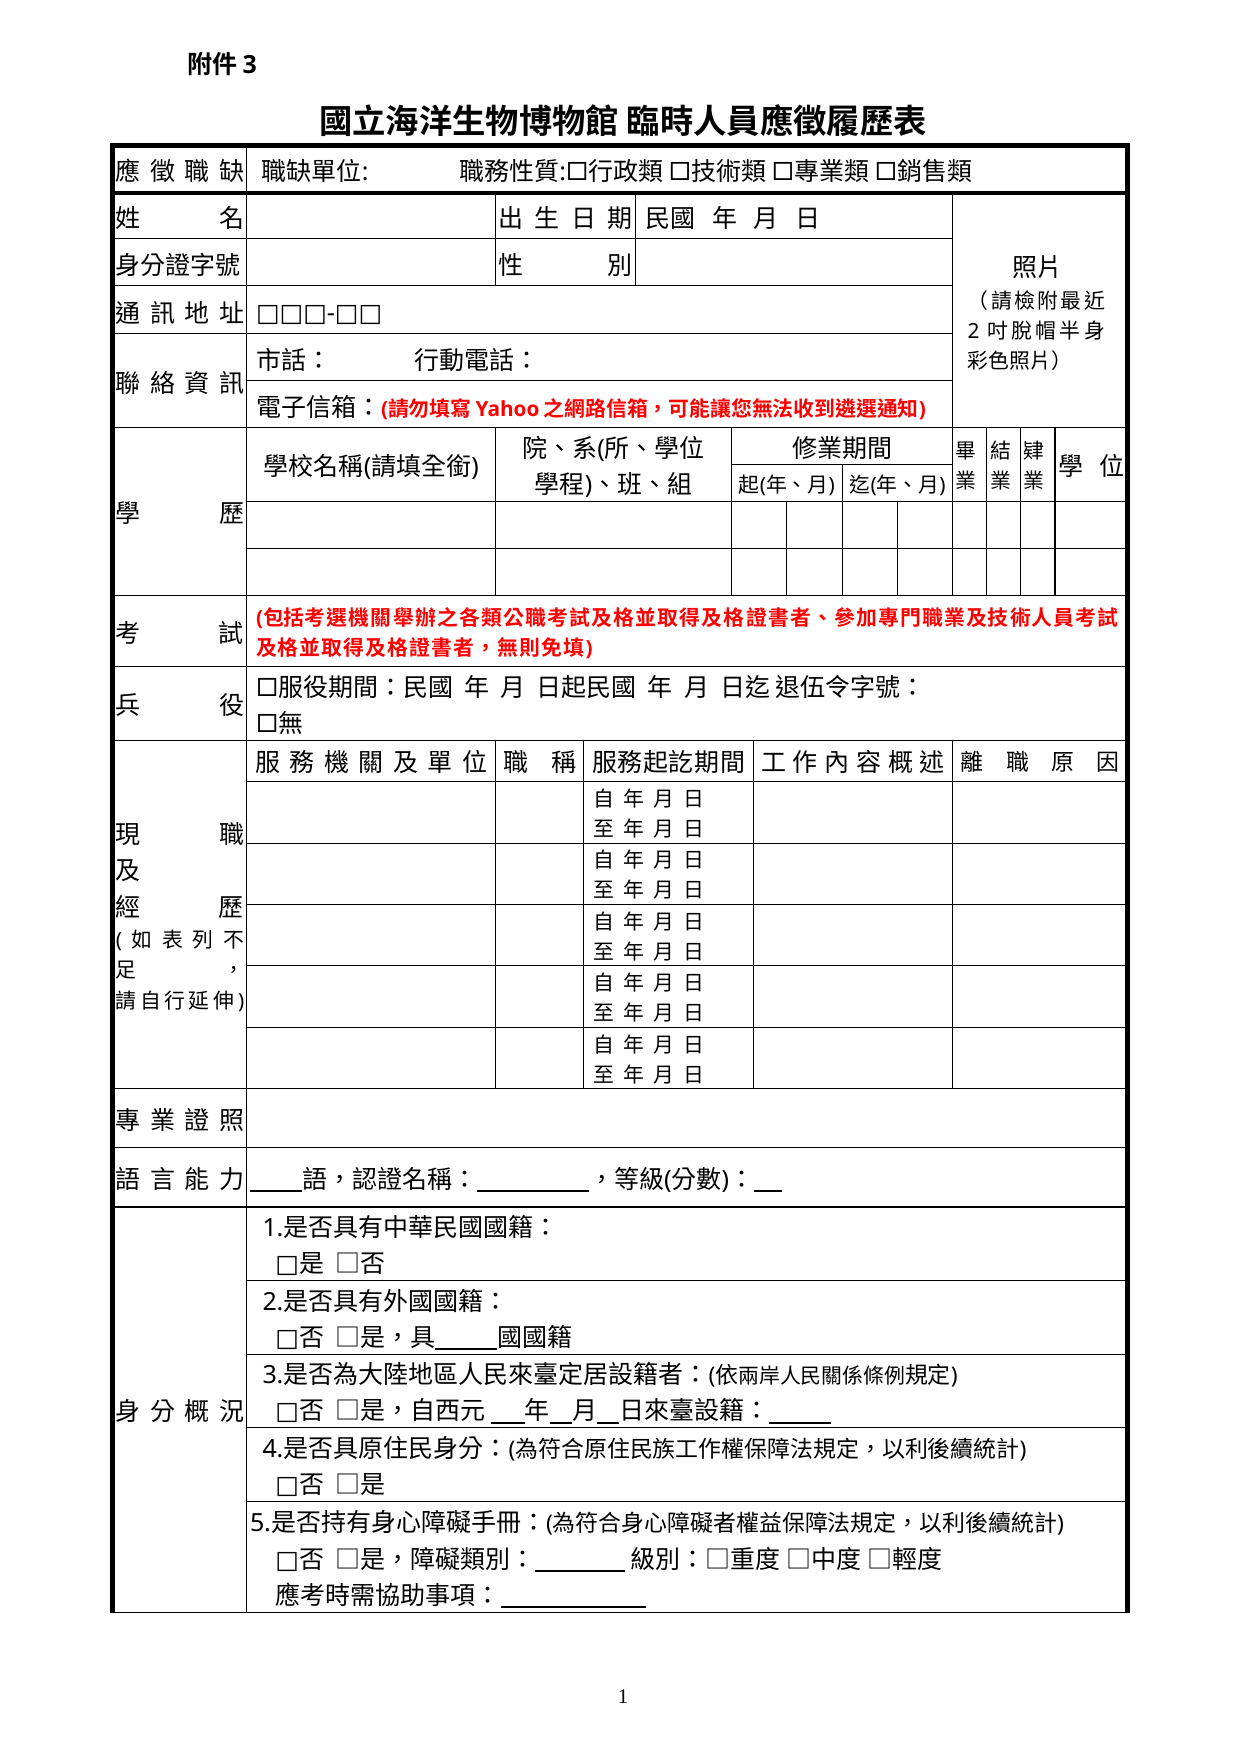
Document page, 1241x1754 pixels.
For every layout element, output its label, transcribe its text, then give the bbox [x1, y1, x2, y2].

table_cell [953, 844, 1125, 904]
table_cell [247, 195, 495, 238]
table_cell [732, 549, 786, 595]
table_cell 離職原因 [953, 741, 1125, 781]
table_header 職缺單位: 職務性質:行政類 技術類 專業類 銷售類 [247, 148, 1125, 191]
table_cell [843, 549, 897, 595]
table_cell 語言能力 [115, 1148, 246, 1206]
table_cell [843, 502, 897, 548]
table_cell [1056, 549, 1125, 595]
table_cell [754, 844, 952, 904]
table_cell [247, 905, 495, 965]
table_cell 自 年 月 日 至 年 月 日 [584, 1028, 753, 1088]
table_cell [953, 905, 1125, 965]
table_cell 院、系(所、學位 學程)、班、組 [496, 428, 731, 501]
table_cell 照片 （請檢附最近2吋脫帽半身彩色照片） [953, 195, 1125, 427]
table_cell [787, 502, 842, 548]
table_cell [496, 905, 583, 965]
table_cell [953, 549, 986, 595]
table_cell [636, 239, 952, 285]
table_cell 迄(年、月) [843, 465, 952, 501]
table_cell [754, 1028, 952, 1088]
table_cell 工作內容概述 [754, 741, 952, 781]
table_cell [247, 966, 495, 1027]
table_cell 學校名稱(請填全銜) [247, 428, 495, 501]
table_cell [1021, 549, 1054, 595]
table_cell [1056, 502, 1125, 548]
table_cell 肄業 [1021, 428, 1054, 501]
table_cell [247, 1028, 495, 1088]
table_cell 修業期間 [732, 428, 952, 464]
table_cell 自 年 月 日 至 年 月 日 [584, 905, 753, 965]
table_cell 自 年 月 日 至 年 月 日 [584, 782, 753, 842]
table_cell [953, 502, 986, 548]
table_cell 1.是否具有中華民國國籍： □是 □否 [247, 1208, 1125, 1280]
table_cell 兵役 [115, 667, 246, 739]
table_cell (包括考選機關舉辦之各類公職考試及格並取得及格證書者、參加專門職業及技術人員考試及格並取得及格證書者，無則免填) [247, 596, 1125, 666]
table_cell [754, 782, 952, 842]
table_cell [754, 905, 952, 965]
table_cell [247, 502, 495, 548]
table_cell [496, 549, 731, 595]
table_cell 自 年 月 日 至 年 月 日 [584, 844, 753, 904]
table_cell [953, 1028, 1125, 1088]
table_cell 電子信箱：(請勿填寫Yahoo之網路信箱，可能讓您無法收到遴選通知) [247, 381, 952, 427]
table_cell [496, 782, 583, 842]
table_cell 身分概況 [115, 1208, 246, 1612]
table_header 應徵職缺 [115, 148, 246, 191]
table_cell 自 年 月 日 至 年 月 日 [584, 966, 753, 1027]
table_cell [898, 549, 952, 595]
table_cell 4.是否具原住民身分：(為符合原住民族工作權保障法規定，以利後續統計) □否 □是 [247, 1428, 1125, 1501]
table_cell 聯絡資訊 [115, 334, 246, 427]
table_cell [247, 782, 495, 842]
table_cell [732, 502, 786, 548]
table_cell [247, 239, 495, 285]
table_cell 出生日期 [496, 195, 635, 238]
table_cell 市話： 行動電話： [247, 334, 952, 380]
table_cell [496, 1028, 583, 1088]
table_cell 姓 名 [115, 195, 246, 238]
table_cell 結業 [987, 428, 1020, 501]
table_cell [953, 966, 1125, 1027]
table_cell 職稱 [496, 741, 583, 781]
table_cell [953, 782, 1125, 842]
table_cell □□□-□□ [247, 286, 952, 332]
table_cell 2.是否具有外國國籍： □否 □是，具 國國籍 [247, 1281, 1125, 1353]
table_cell 民國 年 月 日 [636, 195, 952, 238]
table_cell [496, 966, 583, 1027]
table_cell [987, 502, 1020, 548]
table_cell 學歷 [115, 428, 246, 595]
table_cell 3.是否為大陸地區人民來臺定居設籍者：(依兩岸人民關係條例規定) □否 □是，自西元 年 月 日來臺設籍： [247, 1355, 1125, 1427]
table_cell 身分證字號 [115, 239, 246, 285]
table_cell [754, 966, 952, 1027]
table_cell [247, 844, 495, 904]
table_cell 性別 [496, 239, 635, 285]
table_cell 起(年、月) [732, 465, 842, 501]
table_cell 語，認證名稱： ，等級(分數)： [247, 1148, 1125, 1206]
table_cell 通訊地址 [115, 286, 246, 332]
table_cell 服務起訖期間 [584, 741, 753, 781]
text 國立海洋生物博物館 臨時人員應徵履歷表 [113, 95, 1132, 143]
table_cell [247, 1089, 1125, 1147]
table_cell 服役期間：民國 年 月 日起民國 年 月 日迄 退伍令字號： 無 [247, 667, 1125, 739]
table_cell 學位 [1056, 428, 1125, 501]
table_cell 現職 及 經 歷 (如表列不足， 請自行延伸) [115, 741, 246, 1088]
table_cell [987, 549, 1020, 595]
table_cell 服務機關及單位 [247, 741, 495, 781]
table_cell [496, 502, 731, 548]
table_cell [496, 844, 583, 904]
table_cell [1021, 502, 1054, 548]
table_cell 5.是否持有身心障礙手冊：(為符合身心障礙者權益保障法規定，以利後續統計) □否 □是，障礙類別： 級別：□重度 □中度 □輕度 應考時需協助事項： [247, 1502, 1125, 1612]
table_cell 考 試 [115, 596, 246, 666]
table_cell [898, 502, 952, 548]
table_cell [247, 549, 495, 595]
table_cell 畢業 [953, 428, 986, 501]
table_cell 專業證照 [115, 1089, 246, 1147]
table_cell [787, 549, 842, 595]
